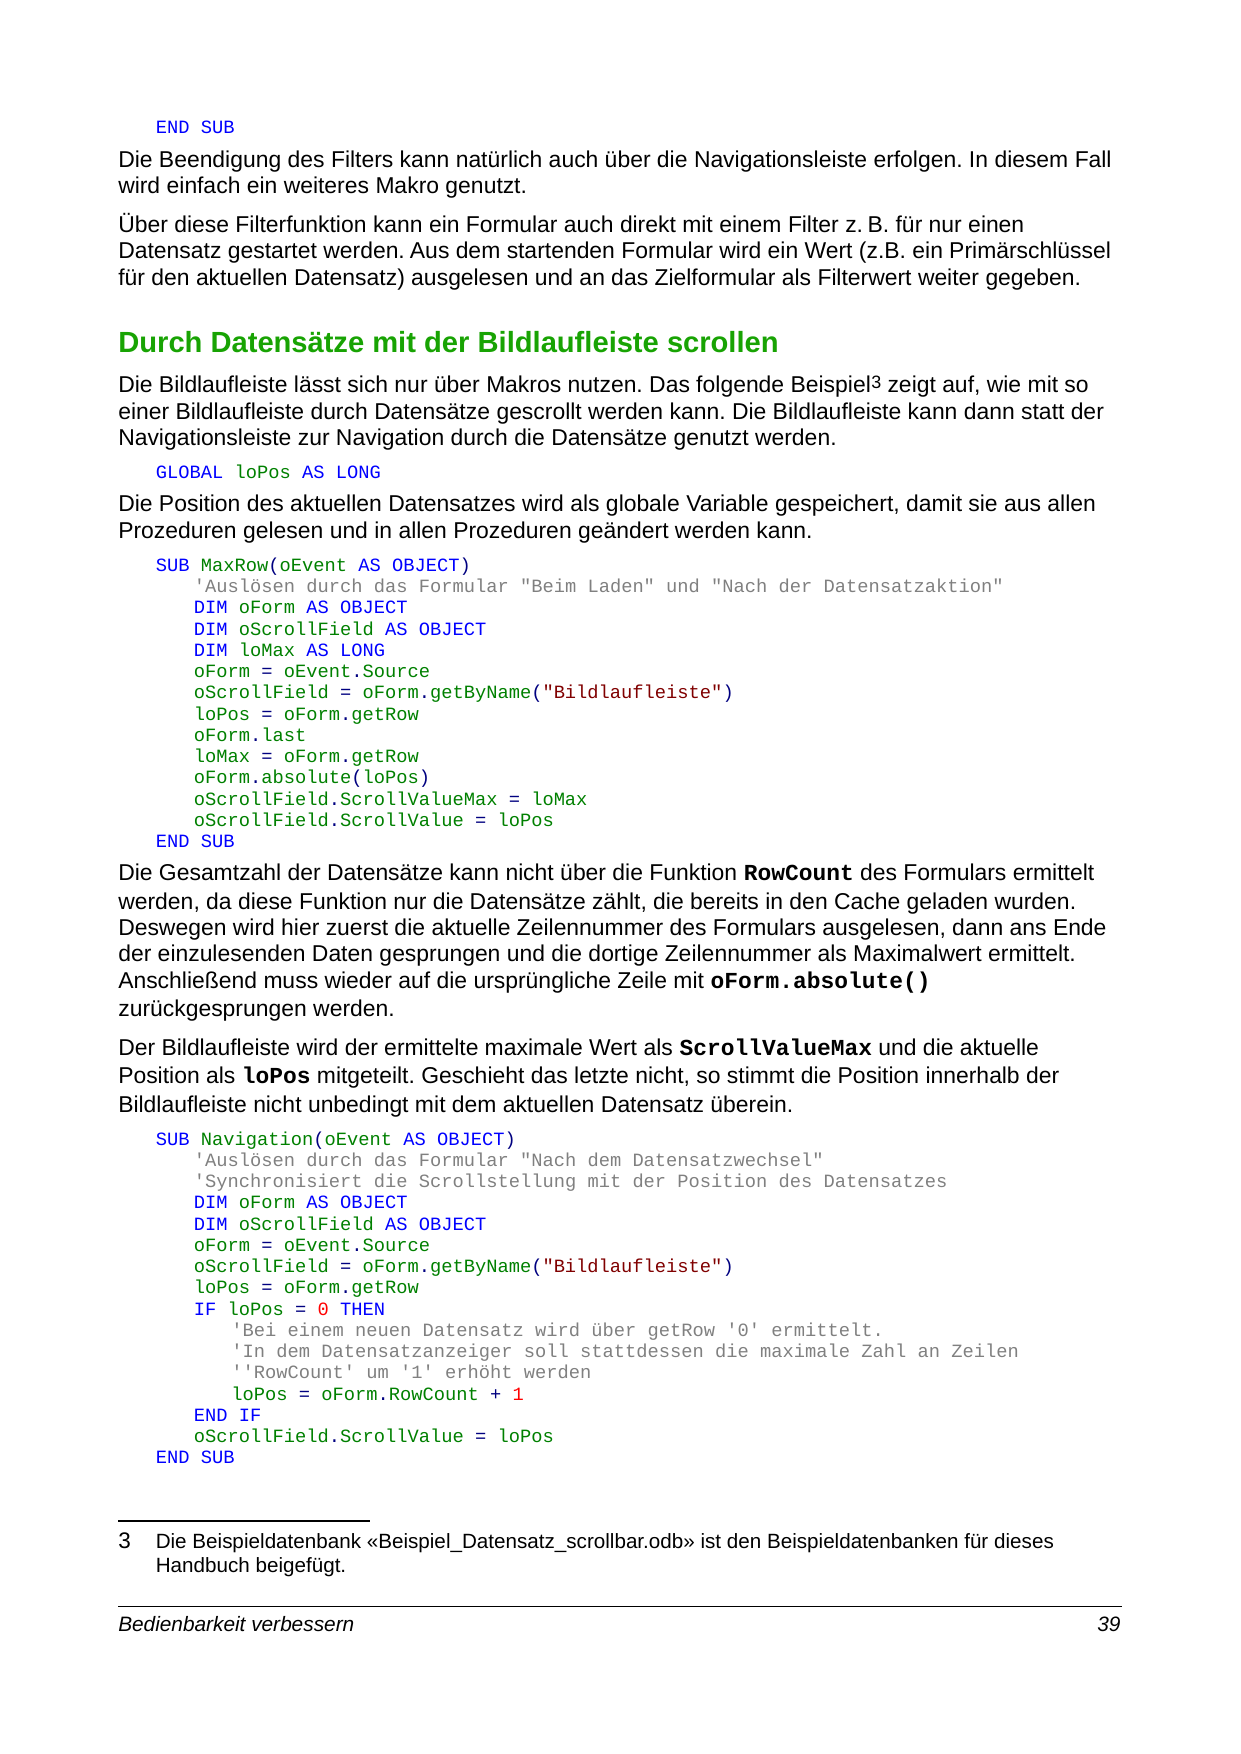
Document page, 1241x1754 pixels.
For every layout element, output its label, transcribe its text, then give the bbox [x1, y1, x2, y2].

text 'Auslösen durch das Formular "Nach dem Datensatzwechsel" [156, 1151, 1122, 1172]
text 'In dem Datensatzanzeiger soll stattdessen die maximale Zahl an Zeilen [156, 1342, 1122, 1363]
text Über diese Filterfunktion kann ein Formular auch direkt mit einem Filter z. B. für nur einen Datensatz gestartet werden. Aus dem startenden Formular wird ein Wert (z.B. ein Primärschlüssel für den aktuellen Datensatz) ausgelesen und an das Zielformular als Filterwert weiter gegeben. [118, 211, 1122, 290]
text DIM oScrollField AS OBJECT [156, 619, 1122, 641]
text oForm.last [156, 726, 1122, 747]
text loPos = oForm.RowCount + 1 [156, 1384, 1122, 1406]
text 'Auslösen durch das Formular "Beim Laden" und "Nach der Datensatzaktion" [156, 577, 1122, 598]
text DIM loMax AS LONG [156, 641, 1122, 662]
text oScrollField.ScrollValue = loPos [156, 811, 1122, 832]
subtitle Durch Datensätze mit der Bildlaufleiste scrollen [118, 325, 1122, 359]
text GLOBAL loPos AS LONG [156, 463, 1122, 484]
text END SUB [156, 118, 1122, 139]
text END IF [156, 1406, 1122, 1427]
text 'Synchronisiert die Scrollstellung mit der Position des Datensatzes [156, 1172, 1122, 1193]
text Der Bildlaufleiste wird der ermittelte maximale Wert als ScrollValueMax und die aktuelle Position als loPos mitgeteilt. Geschieht das letzte nicht, so stimmt die Position innerhalb der Bildlaufleiste nicht unbedingt mit dem aktuellen Datensatz überein. [118, 1034, 1122, 1117]
text loPos = oForm.getRow [156, 704, 1122, 726]
text DIM oForm AS OBJECT [156, 1193, 1122, 1214]
text SUB MaxRow(oEvent AS OBJECT) [156, 556, 1122, 577]
text oForm = oEvent.Source [156, 662, 1122, 683]
text oForm = oEvent.Source [156, 1236, 1122, 1257]
text loPos = oForm.getRow [156, 1278, 1122, 1299]
text Die Position des aktuellen Datensatzes wird als globale Variable gespeichert, damit sie aus allen Prozeduren gelesen und in allen Prozeduren geändert werden kann. [118, 490, 1122, 543]
text ''RowCount' um '1' erhöht werden [156, 1363, 1122, 1384]
text Die Gesamtzahl der Datensätze kann nicht über die Funktion RowCount des Formulars ermittelt werden, da diese Funktion nur die Datensätze zählt, die bereits in den Cache geladen wurden. Deswegen wird hier zuerst die aktuelle Zeilennummer des Formulars ausgelesen, dann ans Ende der einzulesenden Daten gesprungen und die dortige Zeilennummer als Maximalwert ermittelt. Anschließend muss wieder auf die ursprüngliche Zeile mit oForm.absolute() zurückgesprungen werden. [118, 859, 1122, 1021]
text oForm.absolute(loPos) [156, 768, 1122, 789]
text loMax = oForm.getRow [156, 747, 1122, 768]
text oScrollField = oForm.getByName("Bildlaufleiste") [156, 1257, 1122, 1278]
text DIM oScrollField AS OBJECT [156, 1214, 1122, 1236]
text IF loPos = 0 THEN [156, 1299, 1122, 1321]
text oScrollField = oForm.getByName("Bildlaufleiste") [156, 683, 1122, 704]
text Die Bildlaufleiste lässt sich nur über Makros nutzen. Das folgende Beispiel zeigt auf, wie mit so einer Bildlaufleiste durch Datensätze gescrollt werden kann. Die Bildlaufleiste kann dann statt der Navigationsleiste zur Navigation durch die Datensätze genutzt werden. [118, 371, 1122, 450]
text 'Bei einem neuen Datensatz wird über getRow '0' ermittelt. [156, 1321, 1122, 1342]
text SUB Navigation(oEvent AS OBJECT) [156, 1129, 1122, 1151]
text END SUB [156, 1448, 1122, 1469]
text END SUB [156, 832, 1122, 853]
text oScrollField.ScrollValueMax = loMax [156, 789, 1122, 811]
text DIM oForm AS OBJECT [156, 598, 1122, 619]
text Die Beispieldatenbank «Beispiel_Datensatz_scrollbar.odb» ist den Beispieldatenbanken für dieses Handbuch beigefügt. [118, 1527, 1122, 1576]
text Die Beendigung des Filters kann natürlich auch über die Navigationsleiste erfolgen. In diesem Fall wird einfach ein weiteres Makro genutzt. [118, 146, 1122, 198]
text oScrollField.ScrollValue = loPos [156, 1427, 1122, 1448]
